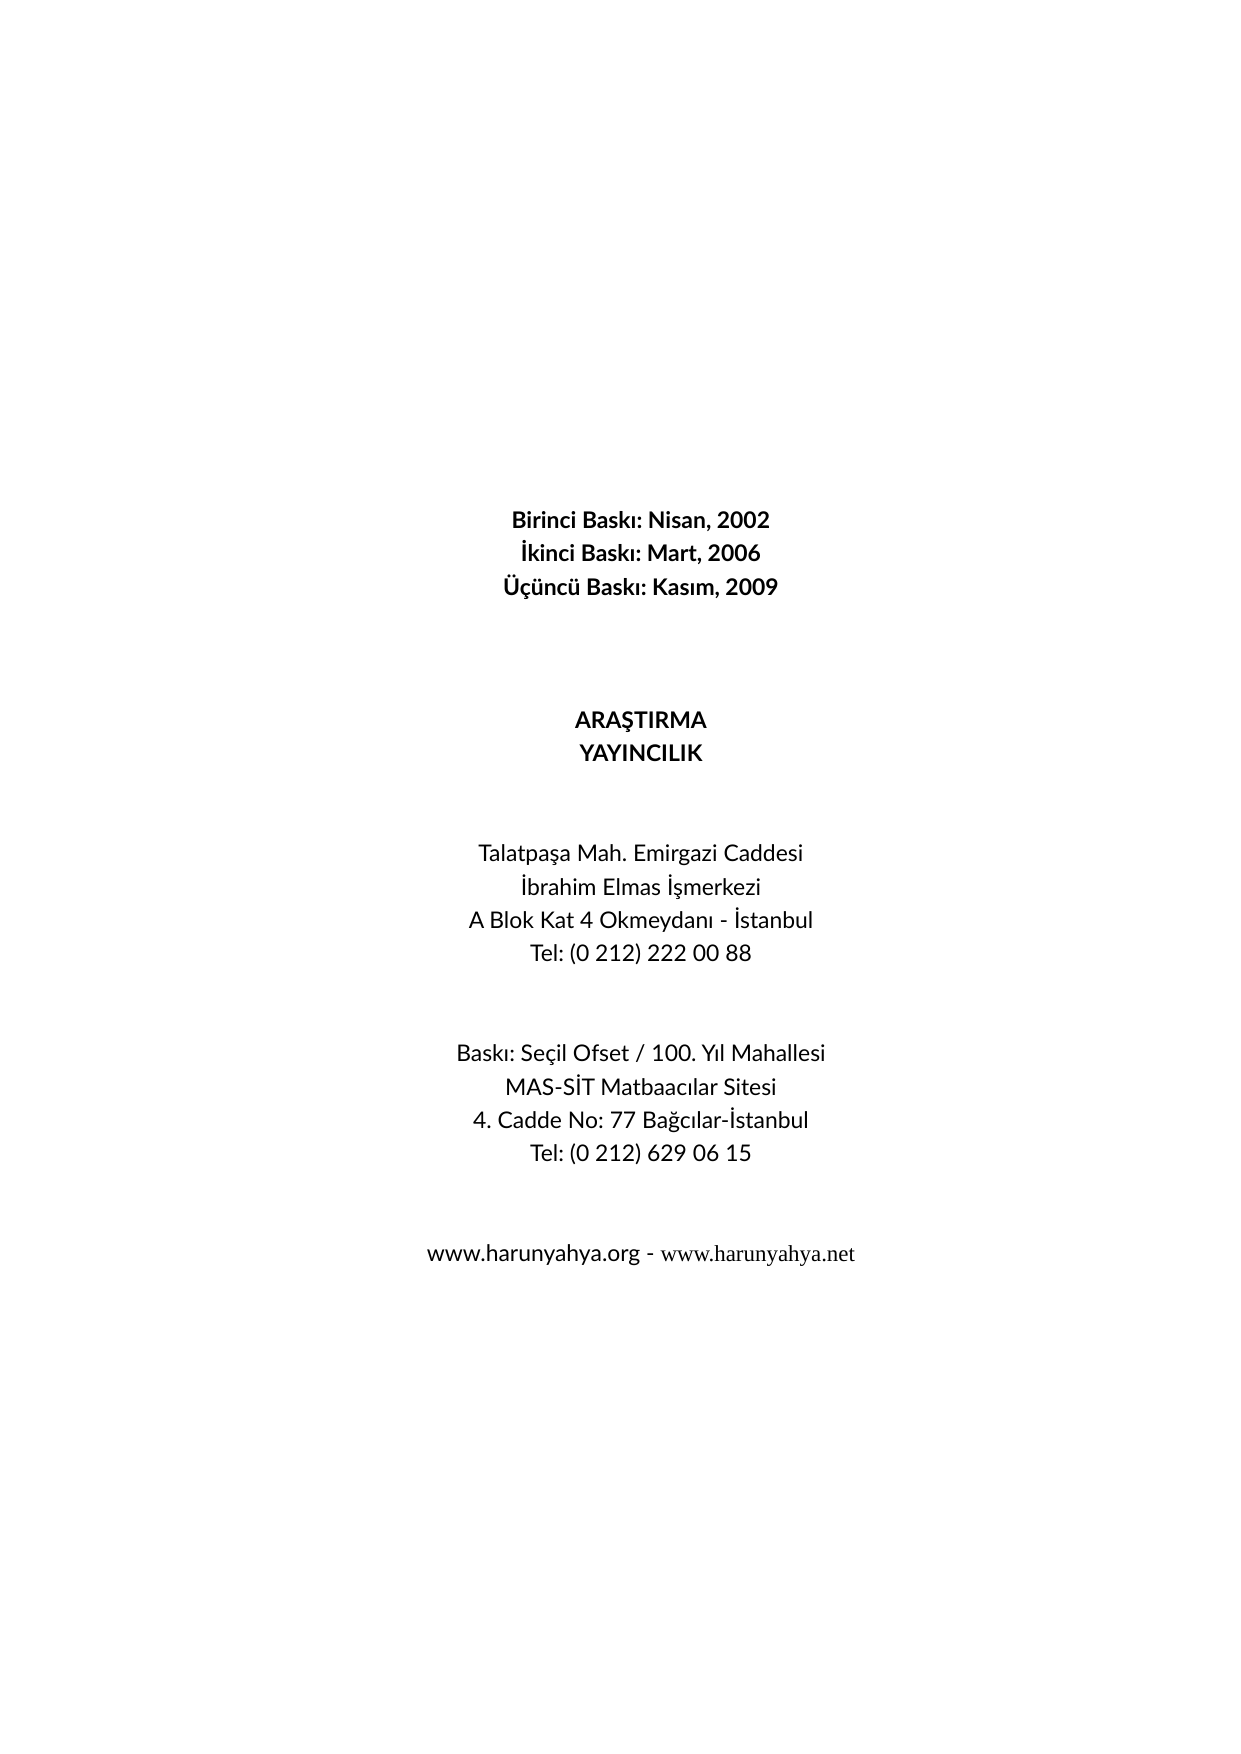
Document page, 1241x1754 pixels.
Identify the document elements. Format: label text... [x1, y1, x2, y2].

text Üçüncü Baskı: Kasım, 2009 [148, 568, 1075, 602]
text İkinci Baskı: Mart, 2006 [148, 535, 1075, 568]
text Talatpaşa Mah. Emirgazi Caddesi [148, 835, 1075, 868]
text MAS-SİT Matbaacılar Sitesi [148, 1068, 1075, 1102]
text YAYINCILIK [148, 735, 1075, 768]
text Baskı: Seçil Ofset / 100. Yıl Mahallesi [148, 1035, 1075, 1068]
text Tel: (0 212) 222 00 88 [148, 935, 1075, 968]
text İbrahim Elmas İşmerkezi [148, 868, 1075, 902]
text Birinci Baskı: Nisan, 2002 [148, 502, 1075, 535]
text www.harunyahya.org - www.harunyahya.net [148, 1235, 1075, 1268]
text A Blok Kat 4 Okmeydanı - İstanbul [148, 902, 1075, 935]
text ARAŞTIRMA [148, 702, 1075, 735]
text Tel: (0 212) 629 06 15 [148, 1135, 1075, 1168]
text 4. Cadde No: 77 Bağcılar-İstanbul [148, 1102, 1075, 1135]
